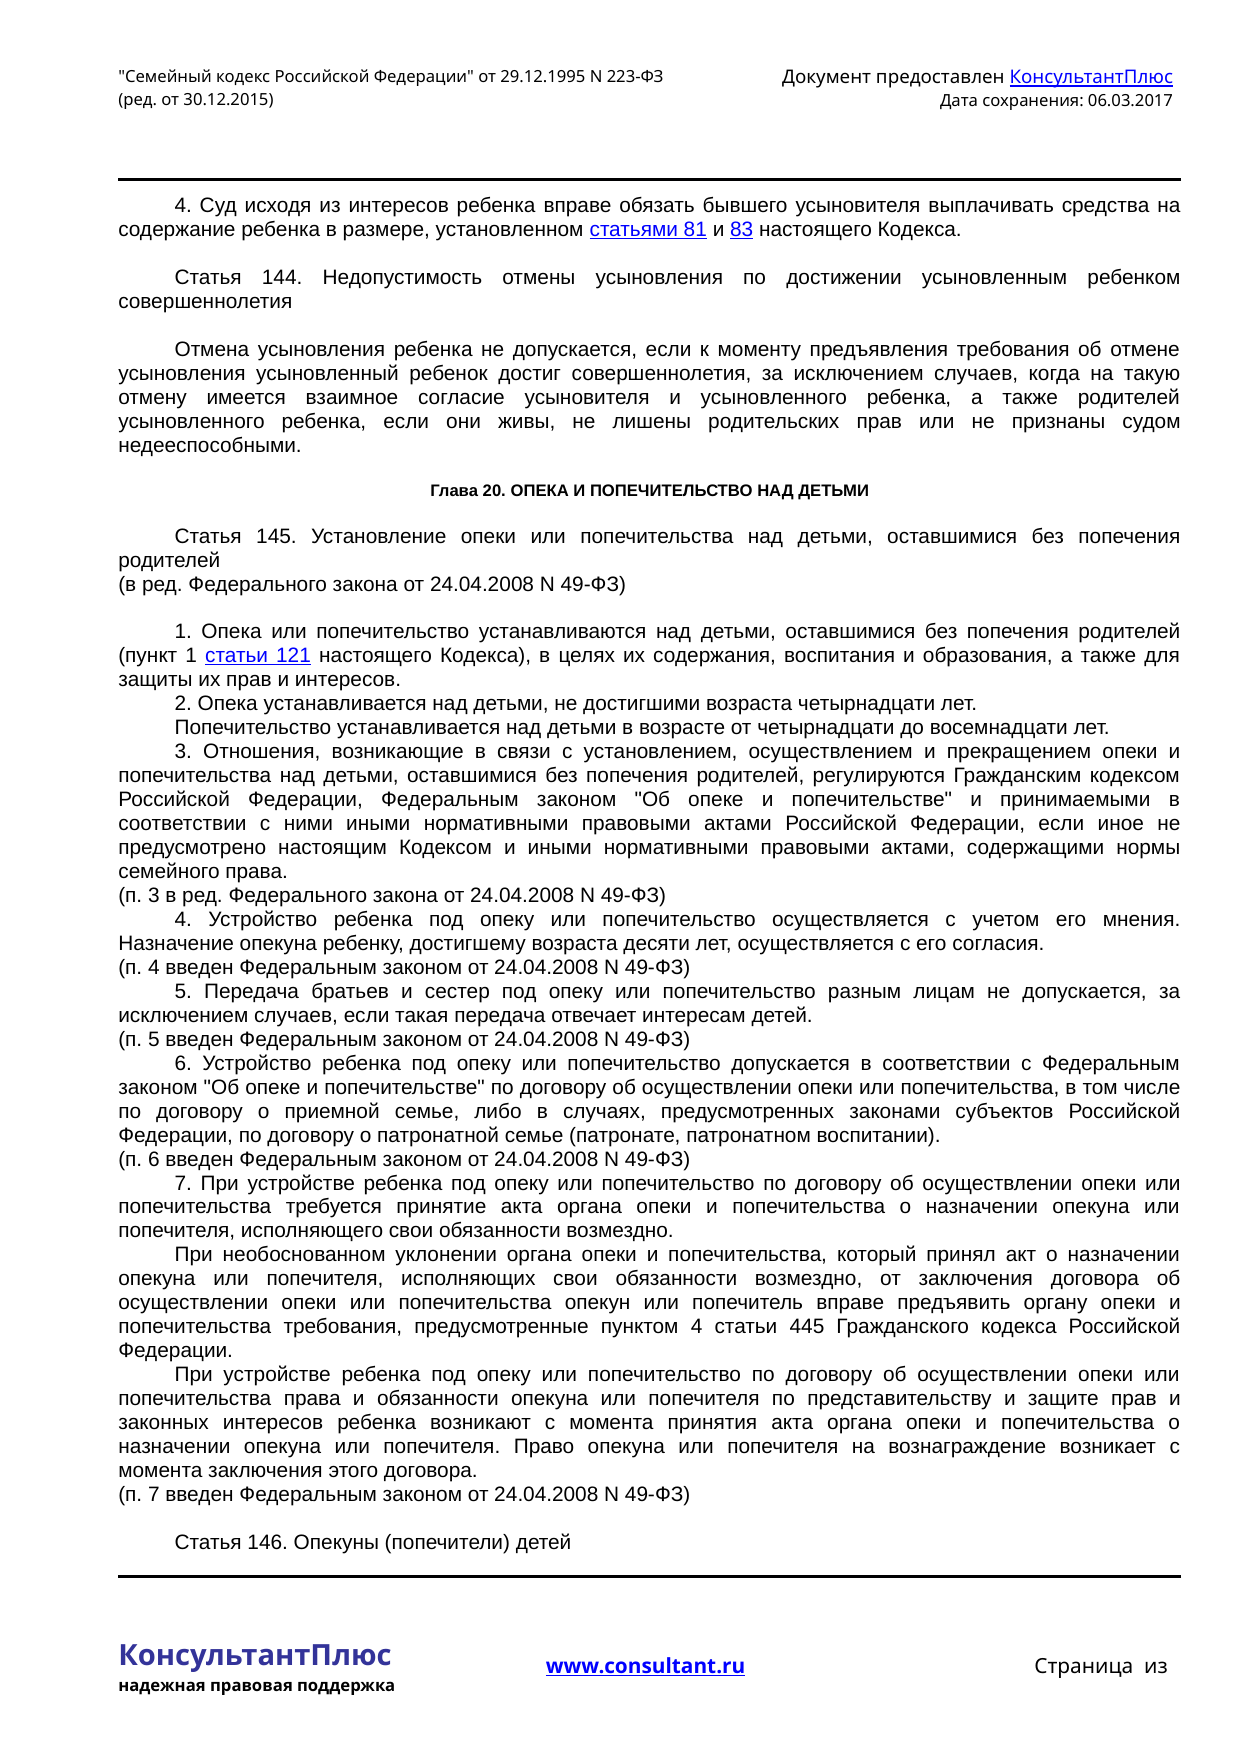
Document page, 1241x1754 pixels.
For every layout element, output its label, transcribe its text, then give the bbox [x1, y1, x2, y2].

text (п. 4 введен Федеральным законом от 24.04.2008 N 49-ФЗ) [118, 955, 1181, 979]
subtitle Статья 146. Опекуны (попечители) детей [118, 1530, 1181, 1554]
text 7. При устройстве ребенка под опеку или попечительство по договору об осуществлении опеки или попечительства требуется принятие акта органа опеки и попечительства о назначении опекуна или попечителя, исполняющего свои обязанности возмездно. [118, 1170, 1181, 1242]
text (в ред. Федерального закона от 24.04.2008 N 49-ФЗ) [118, 571, 1181, 595]
text 6. Устройство ребенка под опеку или попечительство допускается в соответствии с Федеральным законом "Об опеке и попечительстве" по договору об осуществлении опеки или попечительства, в том числе по договору о приемной семье, либо в случаях, предусмотренных законами субъектов Российской Федерации, по договору о патронатной семье (патронате, патронатном воспитании). [118, 1051, 1181, 1146]
subtitle Статья 144. Недопустимость отмены усыновления по достижении усыновленным ребенком совершеннолетия [118, 265, 1181, 313]
text Попечительство устанавливается над детьми в возрасте от четырнадцати до восемнадцати лет. [118, 715, 1181, 739]
text (п. 7 введен Федеральным законом от 24.04.2008 N 49-ФЗ) [118, 1482, 1181, 1506]
text 2. Опека устанавливается над детьми, не достигшими возраста четырнадцати лет. [118, 691, 1181, 715]
text При необоснованном уклонении органа опеки и попечительства, который принял акт о назначении опекуна или попечителя, исполняющих свои обязанности возмездно, от заключения договора об осуществлении опеки или попечительства опекун или попечитель вправе предъявить органу опеки и попечительства требования, предусмотренные пунктом 4 статьи 445 Гражданского кодекса Российской Федерации. [118, 1242, 1181, 1362]
title Глава 20. ОПЕКА И ПОПЕЧИТЕЛЬСТВО НАД ДЕТЬМИ [118, 480, 1181, 499]
text Отмена усыновления ребенка не допускается, если к моменту предъявления требования об отмене усыновления усыновленный ребенок достиг совершеннолетия, за исключением случаев, когда на такую отмену имеется взаимное согласие усыновителя и усыновленного ребенка, а также родителей усыновленного ребенка, если они живы, не лишены родительских прав или не признаны судом недееспособными. [118, 337, 1181, 456]
text 3. Отношения, возникающие в связи с установлением, осуществлением и прекращением опеки и попечительства над детьми, оставшимися без попечения родителей, регулируются Гражданским кодексом Российской Федерации, Федеральным законом "Об опеке и попечительстве" и принимаемыми в соответствии с ними иными нормативными правовыми актами Российской Федерации, если иное не предусмотрено настоящим Кодексом и иными нормативными правовыми актами, содержащими нормы семейного права. [118, 739, 1181, 883]
text 5. Передача братьев и сестер под опеку или попечительство разным лицам не допускается, за исключением случаев, если такая передача отвечает интересам детей. [118, 979, 1181, 1027]
text 4. Устройство ребенка под опеку или попечительство осуществляется с учетом его мнения. Назначение опекуна ребенку, достигшему возраста десяти лет, осуществляется с его согласия. [118, 907, 1181, 955]
text (п. 6 введен Федеральным законом от 24.04.2008 N 49-ФЗ) [118, 1146, 1181, 1170]
text 1. Опека или попечительство устанавливаются над детьми, оставшимися без попечения родителей (пункт 1 статьи 121 настоящего Кодекса), в целях их содержания, воспитания и образования, а также для защиты их прав и интересов. [118, 619, 1181, 691]
subtitle Статья 145. Установление опеки или попечительства над детьми, оставшимися без попечения родителей [118, 523, 1181, 571]
text При устройстве ребенка под опеку или попечительство по договору об осуществлении опеки или попечительства права и обязанности опекуна или попечителя по представительству и защите прав и законных интересов ребенка возникают с момента принятия акта органа опеки и попечительства о назначении опекуна или попечителя. Право опекуна или попечителя на вознаграждение возникает с момента заключения этого договора. [118, 1362, 1181, 1482]
text (п. 5 введен Федеральным законом от 24.04.2008 N 49-ФЗ) [118, 1027, 1181, 1051]
text (п. 3 в ред. Федерального закона от 24.04.2008 N 49-ФЗ) [118, 883, 1181, 907]
text 4. Суд исходя из интересов ребенка вправе обязать бывшего усыновителя выплачивать средства на содержание ребенка в размере, установленном статьями 81 и 83 настоящего Кодекса. [118, 193, 1181, 241]
